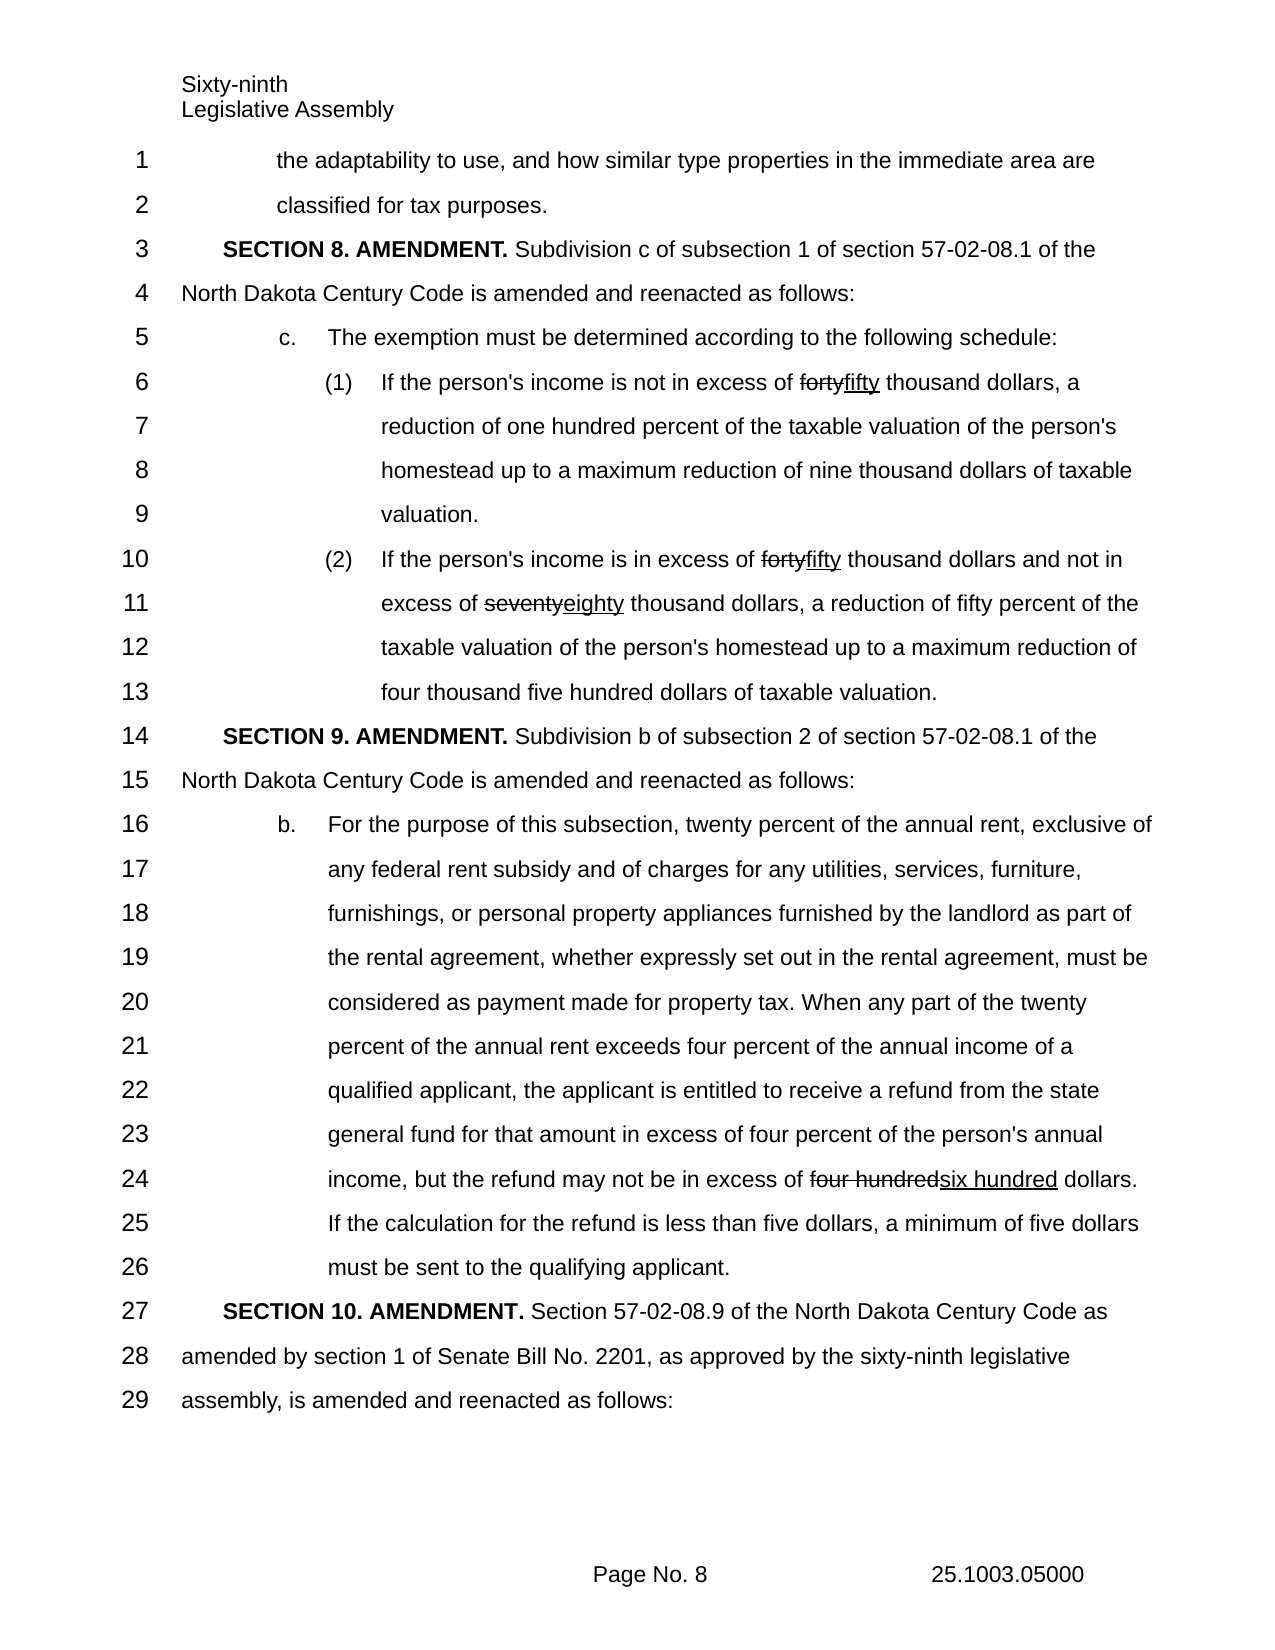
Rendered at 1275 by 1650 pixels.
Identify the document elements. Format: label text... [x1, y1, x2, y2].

text SECTION 10. AMENDMENT. Section 57‑02‑08.9 of the North Dakota Century Code as amended by section 1 of Senate Bill No. 2201, as approved by the sixty-ninth legislative assembly, is amended and reenacted as follows: [181, 1284, 1154, 1417]
text b. For the purpose of this subsection, twenty percent of the annual rent, exclusive of any federal rent subsidy and of charges for any utilities, services, furniture, furnishings, or personal property appliances furnished by the landlord as part of the rental agreement, whether expressly set out in the rental agreement, must be considered as payment made for property tax. When any part of the twenty percent of the annual rent exceeds four percent of the annual income of a qualified applicant, the applicant is entitled to receive a refund from the state general fund for that amount in excess of four percent of the person's annual income, but the refund may not be in excess of four hundredsix hundred dollars. If the calculation for the refund is less than five dollars, a minimum of five dollars must be sent to the qualifying applicant. [181, 797, 1154, 1284]
text the adaptability to use, and how similar type properties in the immediate area are classified for tax purposes. [181, 133, 1154, 222]
text (2) If the person's income is in excess of fortyfifty thousand dollars and not in excess of seventyeighty thousand dollars, a reduction of fifty percent of the taxable valuation of the person's homestead up to a maximum reduction of four thousand five hundred dollars of taxable valuation. [181, 532, 1154, 709]
text c. The exemption must be determined according to the following schedule: [181, 310, 1154, 355]
text SECTION 8. AMENDMENT. Subdivision c of subsection 1 of section 57‑02‑08.1 of the North Dakota Century Code is amended and reenacted as follows: [181, 222, 1154, 310]
text (1) If the person's income is not in excess of fortyfifty thousand dollars, a reduction of one hundred percent of the taxable valuation of the person's homestead up to a maximum reduction of nine thousand dollars of taxable valuation. [181, 355, 1154, 532]
text SECTION 9. AMENDMENT. Subdivision b of subsection 2 of section 57‑02‑08.1 of the North Dakota Century Code is amended and reenacted as follows: [181, 709, 1154, 797]
